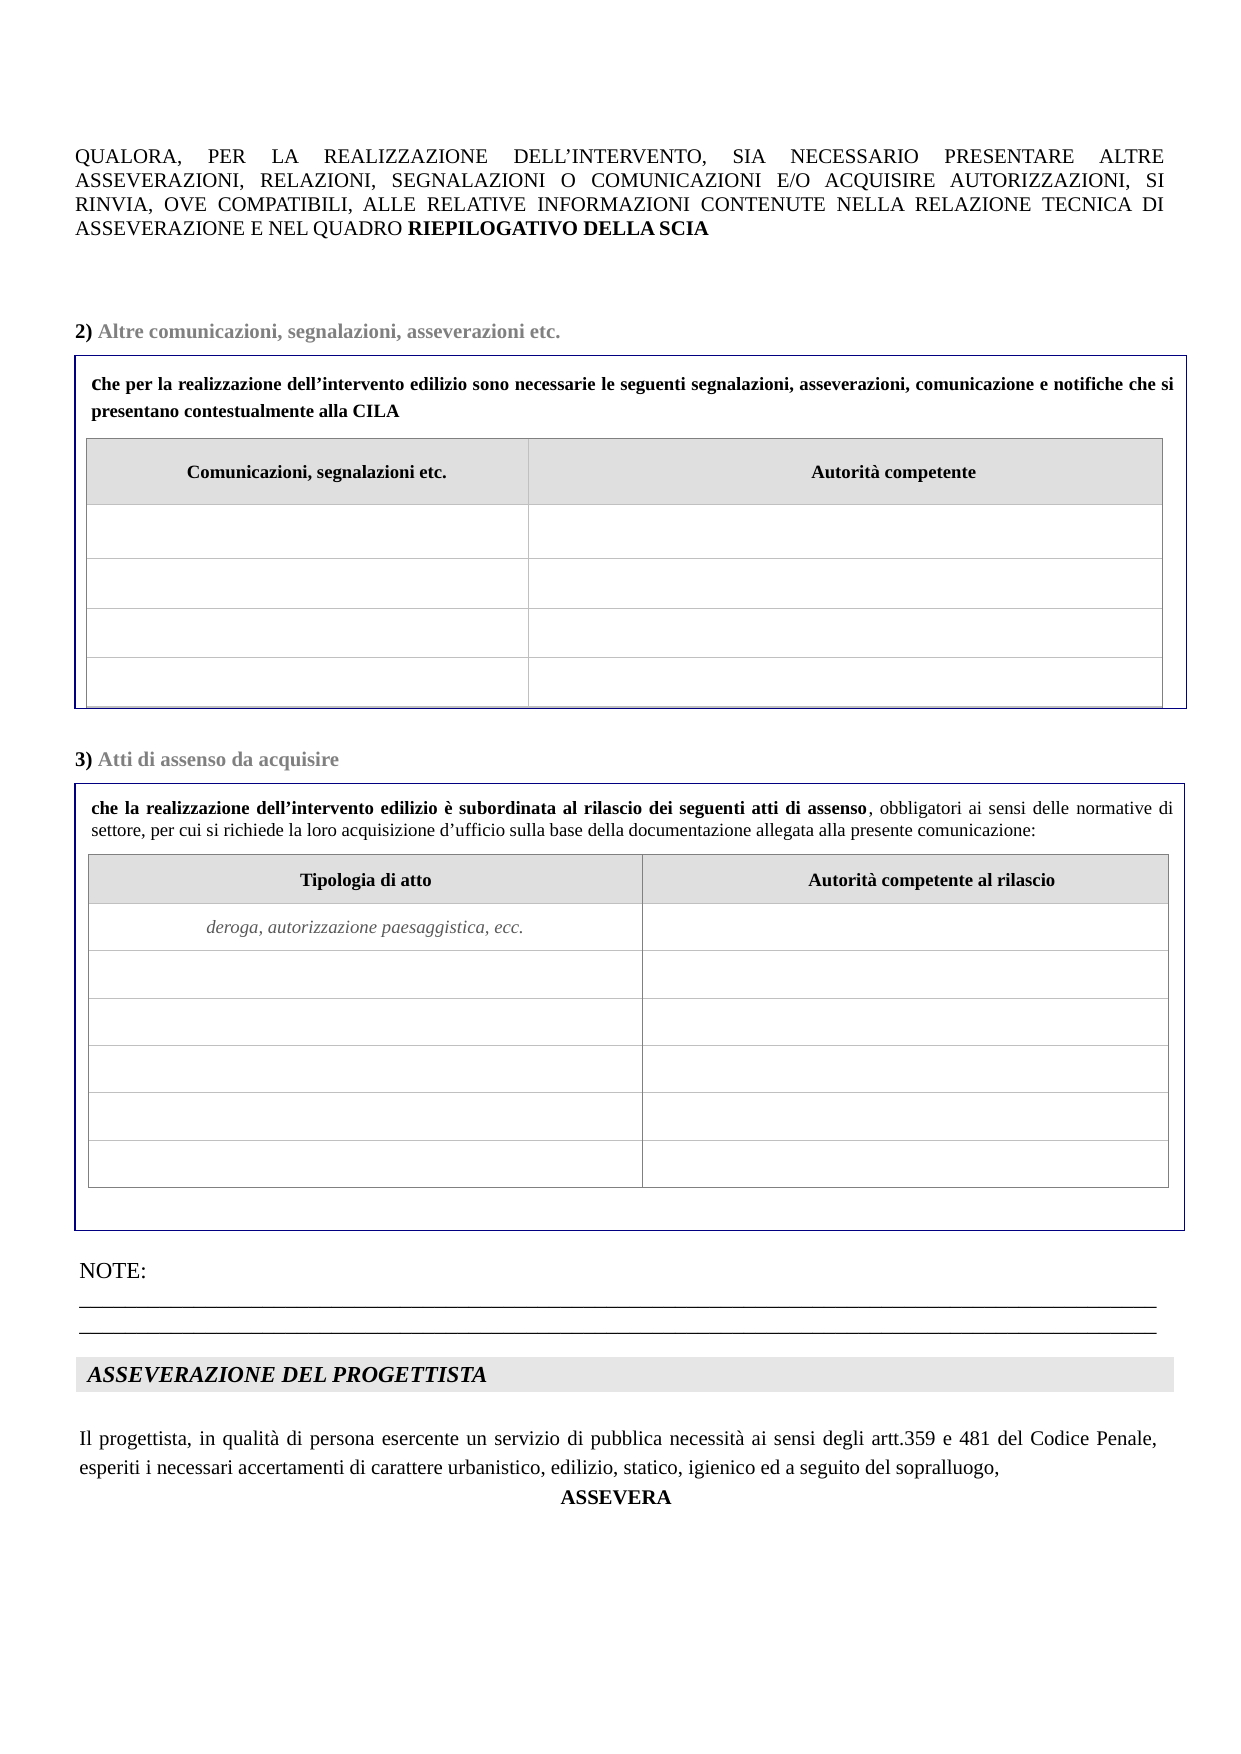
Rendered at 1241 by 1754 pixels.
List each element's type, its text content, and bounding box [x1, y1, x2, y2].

table_cell [87, 505, 528, 558]
table_cell [643, 1093, 1168, 1139]
table_header Comunicazioni, segnalazioni etc. [87, 439, 528, 504]
text NOTE: [79, 1257, 1165, 1284]
table_cell [89, 1141, 642, 1187]
table_cell [87, 658, 528, 706]
text 2) Altre comunicazioni, segnalazioni, asseverazioni etc. [75, 319, 1165, 343]
table_cell [89, 951, 642, 998]
table_header Autorità competente al rilascio [643, 855, 1168, 903]
table_cell [529, 559, 1162, 607]
table_cell [643, 904, 1168, 950]
table_header Autorità competente [529, 439, 1162, 504]
table_cell [89, 1093, 642, 1139]
table_cell [643, 999, 1168, 1045]
table_cell [643, 951, 1168, 998]
text QUALORA, PER LA REALIZZAZIONE DELL’INTERVENTO, SIA NECESSARIO PRESENTARE ALTRE ASSEVERAZIONI, RELAZIONI, SEGNALAZIONI O COMUNICAZIONI E/O ACQUISIRE AUTORIZZAZIONI, SI RINVIA, OVE COMPATIBILI, ALLE RELATIVE INFORMAZIONI CONTENUTE NELLA RELAZIONE TECNICA DI ASSEVERAZIONE E NEL QUADRO RIEPILOGATIVO DELLA SCIA [75, 144, 1165, 240]
text ______________________________________________________________________________________________ [79, 1310, 1165, 1336]
table_header ASSEVERAZIONE DEL PROGETTISTA [76, 1357, 1174, 1392]
table_cell [89, 999, 642, 1045]
table_cell [529, 505, 1162, 558]
table_cell [529, 609, 1162, 657]
table_cell [643, 1141, 1168, 1187]
table_header Tipologia di atto [89, 855, 642, 903]
table_cell deroga, autorizzazione paesaggistica, ecc. [89, 904, 642, 950]
table_cell [529, 658, 1162, 706]
text ______________________________________________________________________________________________ [79, 1284, 1165, 1310]
table_header che la realizzazione dell’intervento edilizio è subordinata al rilascio dei seguenti atti di assenso, obbligatori ai sensi delle normative di settore, per cui si richiede la loro acquisizione d’ufficio sulla base della documentazione allegata alla presente comunicazione: [76, 784, 1184, 1230]
table_header che per la realizzazione dell’intervento edilizio sono necessarie le seguenti segnalazioni, asseverazioni, comunicazione e notifiche che si presentano contestualmente alla CILA [76, 356, 1186, 707]
text Il progettista, in qualità di persona esercente un servizio di pubblica necessità ai sensi degli artt.359 e 481 del Codice Penale, esperiti i necessari accertamenti di carattere urbanistico, edilizio, statico, igienico ed a seguito del sopralluogo, [79, 1422, 1159, 1481]
table_cell [89, 1046, 642, 1092]
text 3) Atti di assenso da acquisire [75, 747, 1165, 771]
text ASSEVERA [560, 1481, 1165, 1510]
table_cell [87, 609, 528, 657]
table_cell [87, 559, 528, 607]
table_cell [643, 1046, 1168, 1092]
